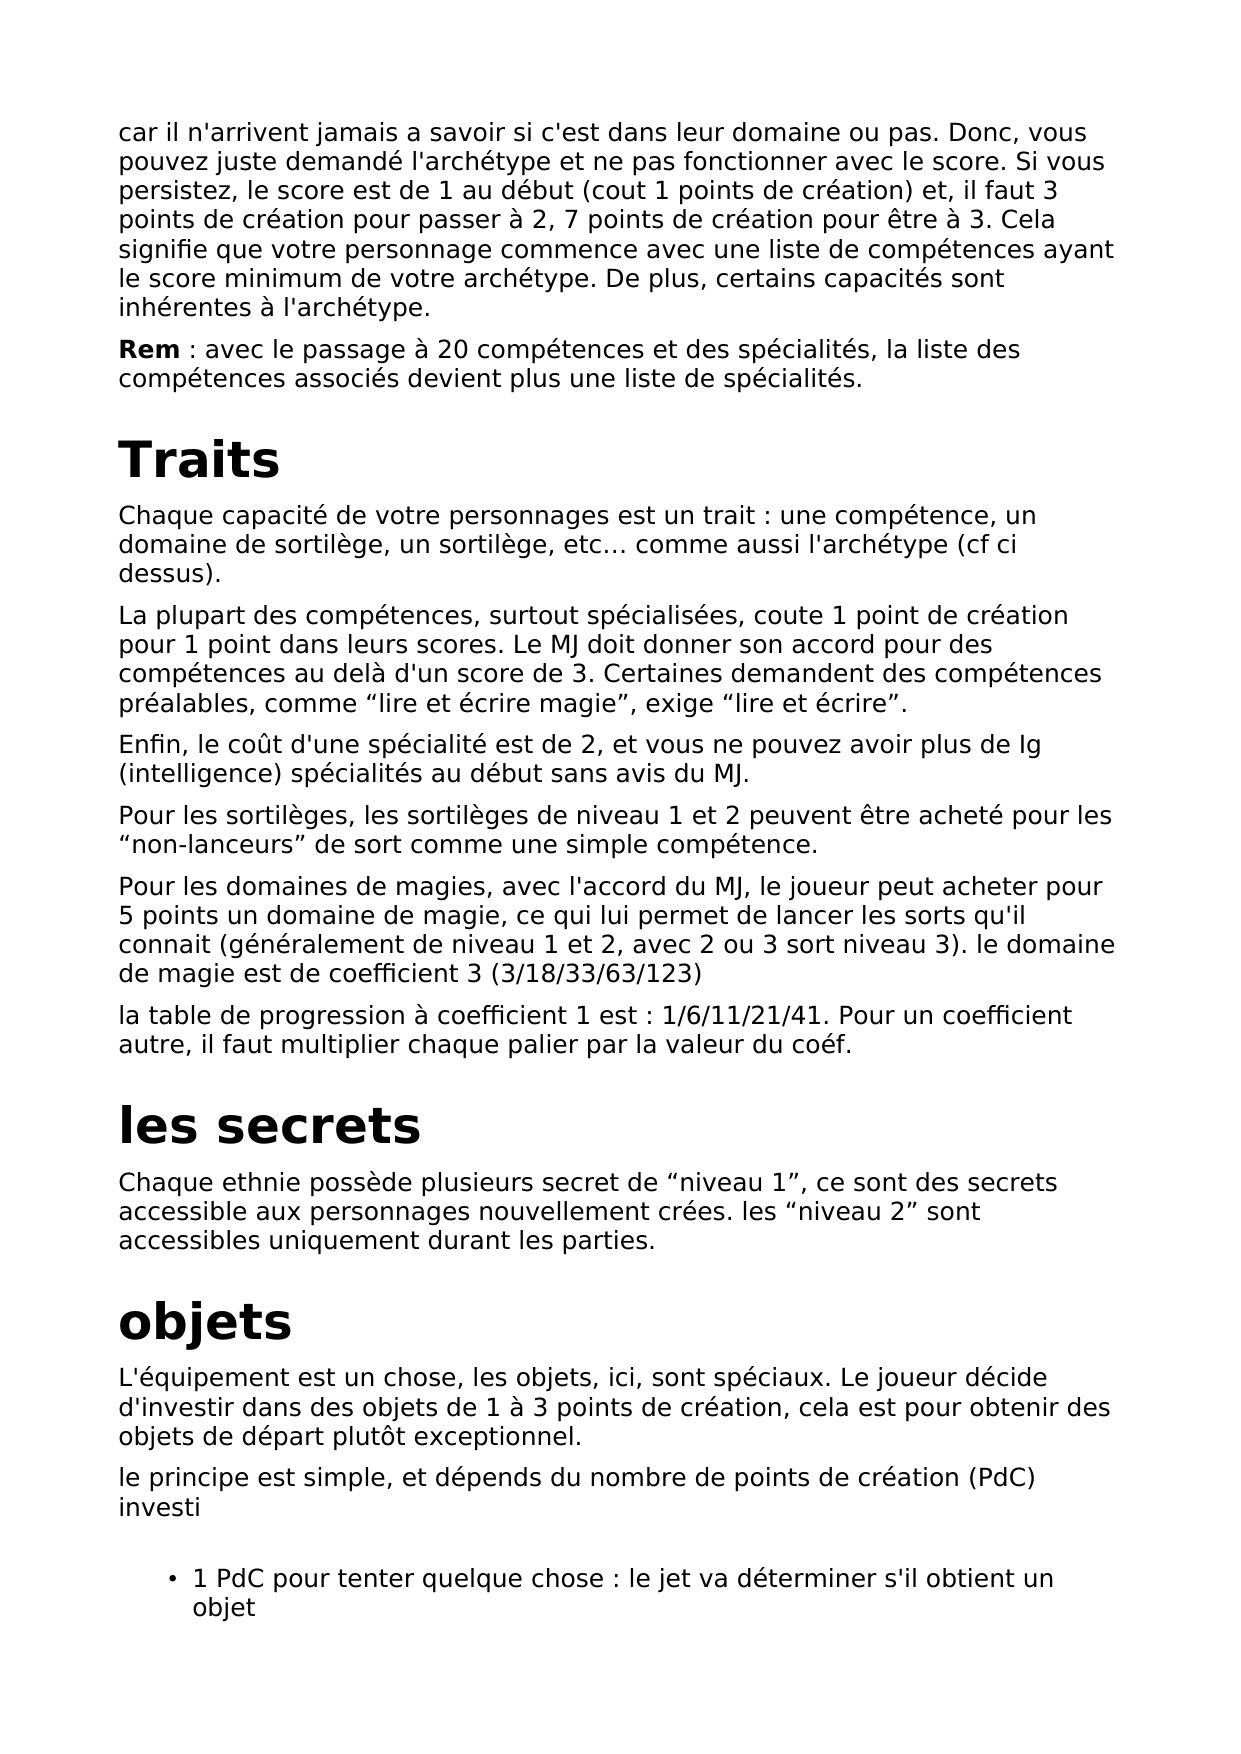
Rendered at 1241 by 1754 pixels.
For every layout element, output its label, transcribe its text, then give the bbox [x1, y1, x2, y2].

text car il n'arrivent jamais a savoir si c'est dans leur domaine ou pas. Donc, vous pouvez juste demandé l'archétype et ne pas fonctionner avec le score. Si vous persistez, le score est de 1 au début (cout 1 points de création) et, il faut 3 points de création pour passer à 2, 7 points de création pour être à 3. Cela signifie que votre personnage commence avec une liste de compétences ayant le score minimum de votre archétype. De plus, certains capacités sont inhérentes à l'archétype. [118, 118, 1122, 322]
text L'équipement est un chose, les objets, ici, sont spéciaux. Le joueur décide d'investir dans des objets de 1 à 3 points de création, cela est pour obtenir des objets de départ plutôt exceptionnel. [118, 1364, 1122, 1451]
text Chaque capacité de votre personnages est un trait : une compétence, un domaine de sortilège, un sortilège, etc… comme aussi l'archétype (cf ci dessus). [118, 501, 1122, 589]
subtitle Traits [118, 431, 1122, 489]
subtitle objets [118, 1293, 1122, 1351]
text Pour les domaines de magies, avec l'accord du MJ, le joueur peut acheter pour 5 points un domaine de magie, ce qui lui permet de lancer les sorts qu'il connait (généralement de niveau 1 et 2, avec 2 ou 3 sort niveau 3). le domaine de magie est de coefficient 3 (3/18/33/63/123) [118, 872, 1122, 989]
subtitle les secrets [118, 1097, 1122, 1155]
list 1 PdC pour tenter quelque chose : le jet va déterminer s'il obtient un objet [177, 1564, 1122, 1622]
text Enfin, le coût d'une spécialité est de 2, et vous ne pouvez avoir plus de Ig (intelligence) spécialités au début sans avis du MJ. [118, 731, 1122, 789]
text Chaque ethnie possède plusieurs secret de “niveau 1”, ce sont des secrets accessible aux personnages nouvellement crées. les “niveau 2” sont accessibles uniquement durant les parties. [118, 1168, 1122, 1255]
text Pour les sortilèges, les sortilèges de niveau 1 et 2 peuvent être acheté pour les “non-lanceurs” de sort comme une simple compétence. [118, 801, 1122, 860]
text la table de progression à coefficient 1 est : 1/6/11/21/41. Pour un coefficient autre, il faut multiplier chaque palier par la valeur du coéf. [118, 1001, 1122, 1060]
text le principe est simple, et dépends du nombre de points de création (PdC) investi [118, 1464, 1122, 1522]
text La plupart des compétences, surtout spécialisées, coute 1 point de création pour 1 point dans leurs scores. Le MJ doit donner son accord pour des compétences au delà d'un score de 3. Certaines demandent des compétences préalables, comme “lire et écrire magie”, exige “lire et écrire”. [118, 601, 1122, 718]
text Rem : avec le passage à 20 compétences et des spécialités, la liste des compétences associés devient plus une liste de spécialités. [118, 335, 1122, 393]
